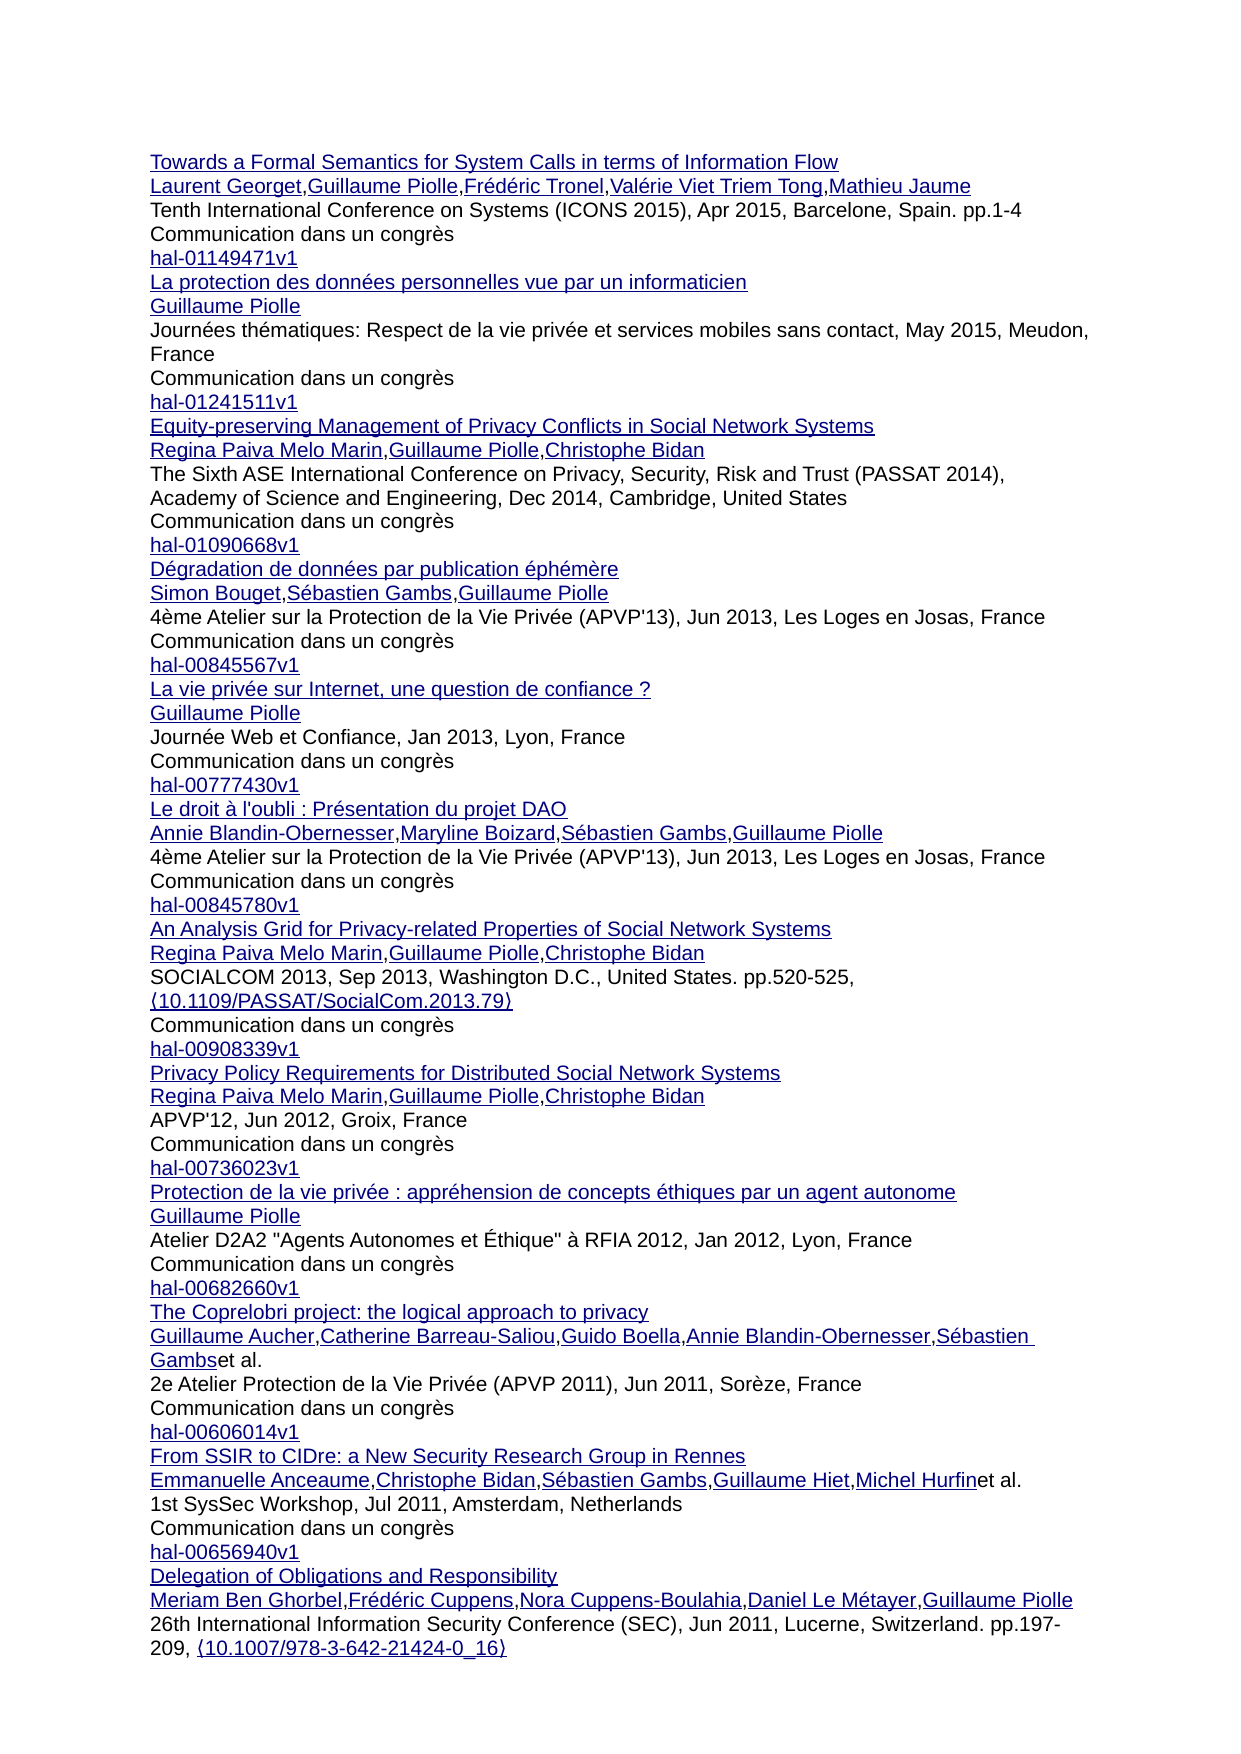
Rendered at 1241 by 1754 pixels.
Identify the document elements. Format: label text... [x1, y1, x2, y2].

table_cell Towards a Formal Semantics for System Calls in terms of Information Flow Laurent Georget,Guillaume Piolle,Frédéric Tronel,Valérie Viet Triem Tong,Mathieu Jaume Tenth International Conference on Systems (ICONS 2015), Apr 2015, Barcelone, Spain. pp.1-4 Communication dans un congrès hal-01149471v1 [150, 150, 1090, 270]
table_cell An Analysis Grid for Privacy-related Properties of Social Network Systems Regina Paiva Melo Marin,Guillaume Piolle,Christophe Bidan SOCIALCOM 2013, Sep 2013, Washington D.C., United States. pp.520-525, ⟨10.1109/PASSAT/SocialCom.2013.79⟩ Communication dans un congrès hal-00908339v1 [150, 917, 1090, 1060]
table_cell Protection de la vie privée : appréhension de concepts éthiques par un agent autonome Guillaume Piolle Atelier D2A2 "Agents Autonomes et Éthique" à RFIA 2012, Jan 2012, Lyon, France Communication dans un congrès hal-00682660v1 [150, 1180, 1090, 1300]
table_cell From SSIR to CIDre: a New Security Research Group in Rennes Emmanuelle Anceaume,Christophe Bidan,Sébastien Gambs,Guillaume Hiet,Michel Hurfinet al. 1st SysSec Workshop, Jul 2011, Amsterdam, Netherlands Communication dans un congrès hal-00656940v1 [150, 1444, 1090, 1563]
table_cell Le droit à l'oubli : Présentation du projet DAO Annie Blandin-Obernesser,Maryline Boizard,Sébastien Gambs,Guillaume Piolle 4ème Atelier sur la Protection de la Vie Privée (APVP'13), Jun 2013, Les Loges en Josas, France Communication dans un congrès hal-00845780v1 [150, 797, 1090, 917]
table_cell The Coprelobri project: the logical approach to privacy Guillaume Aucher,Catherine Barreau-Saliou,Guido Boella,Annie Blandin-Obernesser,Sébastien Gambset al. 2e Atelier Protection de la Vie Privée (APVP 2011), Jun 2011, Sorèze, France Communication dans un congrès hal-00606014v1 [150, 1300, 1090, 1444]
table_cell Privacy Policy Requirements for Distributed Social Network Systems Regina Paiva Melo Marin,Guillaume Piolle,Christophe Bidan APVP'12, Jun 2012, Groix, France Communication dans un congrès hal-00736023v1 [150, 1060, 1090, 1180]
table_cell La vie privée sur Internet, une question de confiance ? Guillaume Piolle Journée Web et Confiance, Jan 2013, Lyon, France Communication dans un congrès hal-00777430v1 [150, 677, 1090, 797]
table_cell La protection des données personnelles vue par un informaticien Guillaume Piolle Journées thématiques: Respect de la vie privée et services mobiles sans contact, May 2015, Meudon, France Communication dans un congrès hal-01241511v1 [150, 270, 1090, 413]
table_cell Equity-preserving Management of Privacy Conflicts in Social Network Systems Regina Paiva Melo Marin,Guillaume Piolle,Christophe Bidan The Sixth ASE International Conference on Privacy, Security, Risk and Trust (PASSAT 2014), Academy of Science and Engineering, Dec 2014, Cambridge, United States Communication dans un congrès hal-01090668v1 [150, 414, 1090, 557]
table_cell Delegation of Obligations and Responsibility Meriam Ben Ghorbel,Frédéric Cuppens,Nora Cuppens-Boulahia,Daniel Le Métayer,Guillaume Piolle 26th International Information Security Conference (SEC), Jun 2011, Lucerne, Switzerland. pp.197-209, ⟨10.1007/978-3-642-21424-0_16⟩ [150, 1564, 1090, 1659]
table_cell Dégradation de données par publication éphémère Simon Bouget,Sébastien Gambs,Guillaume Piolle 4ème Atelier sur la Protection de la Vie Privée (APVP'13), Jun 2013, Les Loges en Josas, France Communication dans un congrès hal-00845567v1 [150, 557, 1090, 677]
